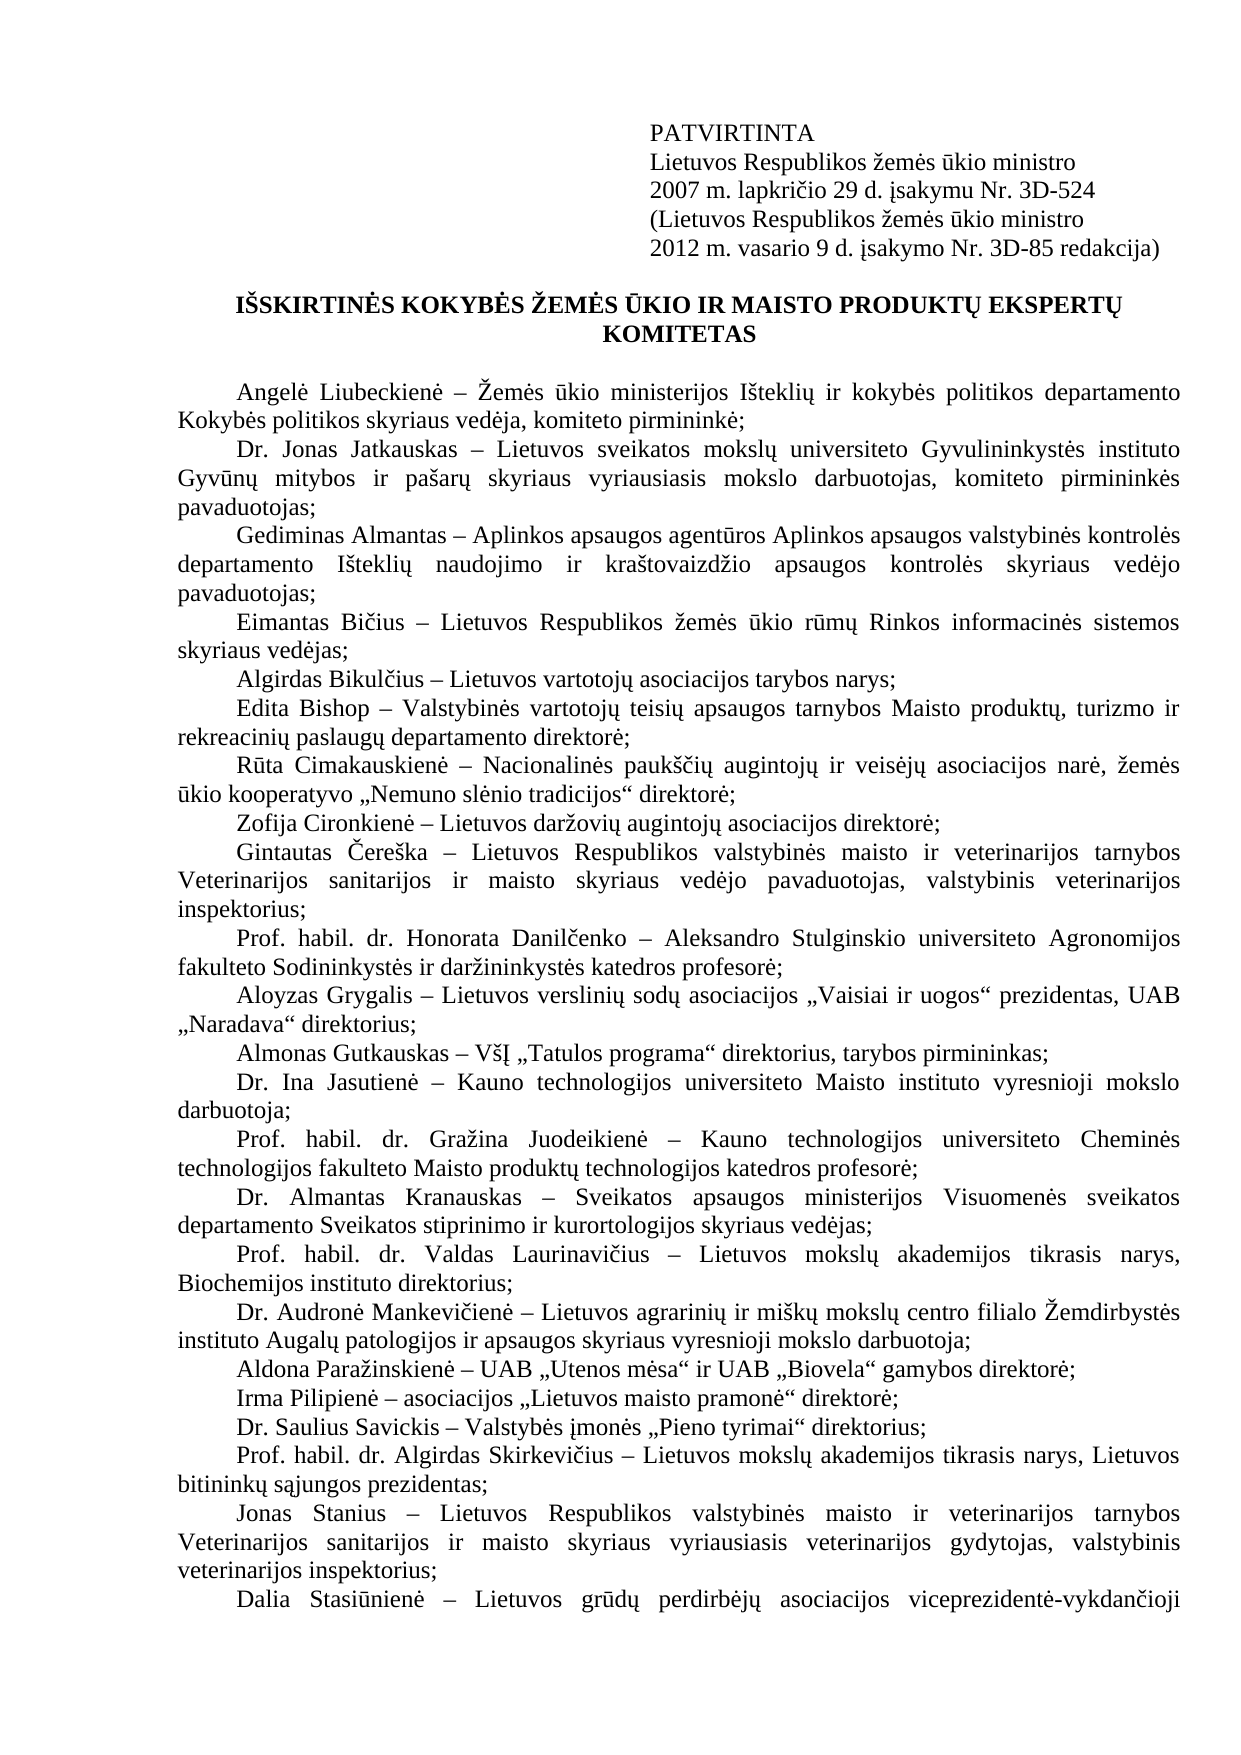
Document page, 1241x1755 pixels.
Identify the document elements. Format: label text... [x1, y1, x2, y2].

text Prof. habil. dr. Algirdas Skirkevičius – Lietuvos mokslų akademijos tikrasis narys, Lietuvos bitininkų sąjungos prezidentas; [177, 1441, 1181, 1498]
text PATVIRTINTA [649, 118, 1181, 147]
text Angelė Liubeckienė – Žemės ūkio ministerijos Išteklių ir kokybės politikos departamento Kokybės politikos skyriaus vedėja, komiteto pirmininkė; [177, 377, 1181, 434]
text Prof. habil. dr. Valdas Laurinavičius – Lietuvos mokslų akademijos tikrasis narys, Biochemijos instituto direktorius; [177, 1239, 1181, 1297]
text Dalia Stasiūnienė – Lietuvos grūdų perdirbėjų asociacijos viceprezidentė-vykdančioji [177, 1584, 1181, 1613]
text Zofija Cironkienė – Lietuvos daržovių augintojų asociacijos direktorė; [177, 808, 1181, 837]
text Dr. Jonas Jatkauskas – Lietuvos sveikatos mokslų universiteto Gyvulininkystės instituto Gyvūnų mitybos ir pašarų skyriaus vyriausiasis mokslo darbuotojas, komiteto pirmininkės pavaduotojas; [177, 434, 1181, 521]
text Jonas Stanius – Lietuvos Respublikos valstybinės maisto ir veterinarijos tarnybos Veterinarijos sanitarijos ir maisto skyriaus vyriausiasis veterinarijos gydytojas, valstybinis veterinarijos inspektorius; [177, 1498, 1181, 1584]
text Dr. Audronė Mankevičienė – Lietuvos agrarinių ir miškų mokslų centro filialo Žemdirbystės instituto Augalų patologijos ir apsaugos skyriaus vyresnioji mokslo darbuotoja; [177, 1297, 1181, 1354]
text Rūta Cimakauskienė – Nacionalinės paukščių augintojų ir veisėjų asociacijos narė, žemės ūkio kooperatyvo „Nemuno slėnio tradicijos“ direktorė; [177, 751, 1181, 808]
text Edita Bishop – Valstybinės vartotojų teisių apsaugos tarnybos Maisto produktų, turizmo ir rekreacinių paslaugų departamento direktorė; [177, 693, 1181, 751]
text 2007 m. lapkričio 29 d. įsakymu Nr. 3D-524 [649, 176, 1181, 204]
text Aldona Paražinskienė – UAB „Utenos mėsa“ ir UAB „Biovela“ gamybos direktorė; [177, 1354, 1181, 1383]
text Dr. Ina Jasutienė – Kauno technologijos universiteto Maisto instituto vyresnioji mokslo darbuotoja; [177, 1067, 1181, 1124]
text Prof. habil. dr. Honorata Danilčenko – Aleksandro Stulginskio universiteto Agronomijos fakulteto Sodininkystės ir daržininkystės katedros profesorė; [177, 923, 1181, 981]
text Prof. habil. dr. Gražina Juodeikienė – Kauno technologijos universiteto Cheminės technologijos fakulteto Maisto produktų technologijos katedros profesorė; [177, 1124, 1181, 1182]
text Gediminas Almantas – Aplinkos apsaugos agentūros Aplinkos apsaugos valstybinės kontrolės departamento Išteklių naudojimo ir kraštovaizdžio apsaugos kontrolės skyriaus vedėjo pavaduotojas; [177, 521, 1181, 607]
text 2012 m. vasario 9 d. įsakymo Nr. 3D-85 redakcija) [649, 233, 1181, 262]
text Irma Pilipienė – asociacijos „Lietuvos maisto pramonė“ direktorė; [177, 1383, 1181, 1412]
text Gintautas Čereška – Lietuvos Respublikos valstybinės maisto ir veterinarijos tarnybos Veterinarijos sanitarijos ir maisto skyriaus vedėjo pavaduotojas, valstybinis veterinarijos inspektorius; [177, 837, 1181, 923]
text Dr. Almantas Kranauskas – Sveikatos apsaugos ministerijos Visuomenės sveikatos departamento Sveikatos stiprinimo ir kurortologijos skyriaus vedėjas; [177, 1182, 1181, 1239]
text (Lietuvos Respublikos žemės ūkio ministro [649, 204, 1181, 233]
text Dr. Saulius Savickis – Valstybės įmonės „Pieno tyrimai“ direktorius; [177, 1412, 1181, 1441]
text Lietuvos Respublikos žemės ūkio ministro [649, 147, 1181, 176]
text IŠSKIRTINĖS KOKYBĖS ŽEMĖS ŪKIO IR MAISTO PRODUKTŲ EKSPERTŲ KOMITETAS [177, 291, 1181, 348]
text Eimantas Bičius – Lietuvos Respublikos žemės ūkio rūmų Rinkos informacinės sistemos skyriaus vedėjas; [177, 607, 1181, 664]
text Almonas Gutkauskas – VšĮ „Tatulos programa“ direktorius, tarybos pirmininkas; [177, 1038, 1181, 1067]
text Aloyzas Grygalis – Lietuvos verslinių sodų asociacijos „Vaisiai ir uogos“ prezidentas, UAB „Naradava“ direktorius; [177, 981, 1181, 1038]
text Algirdas Bikulčius – Lietuvos vartotojų asociacijos tarybos narys; [177, 664, 1181, 693]
